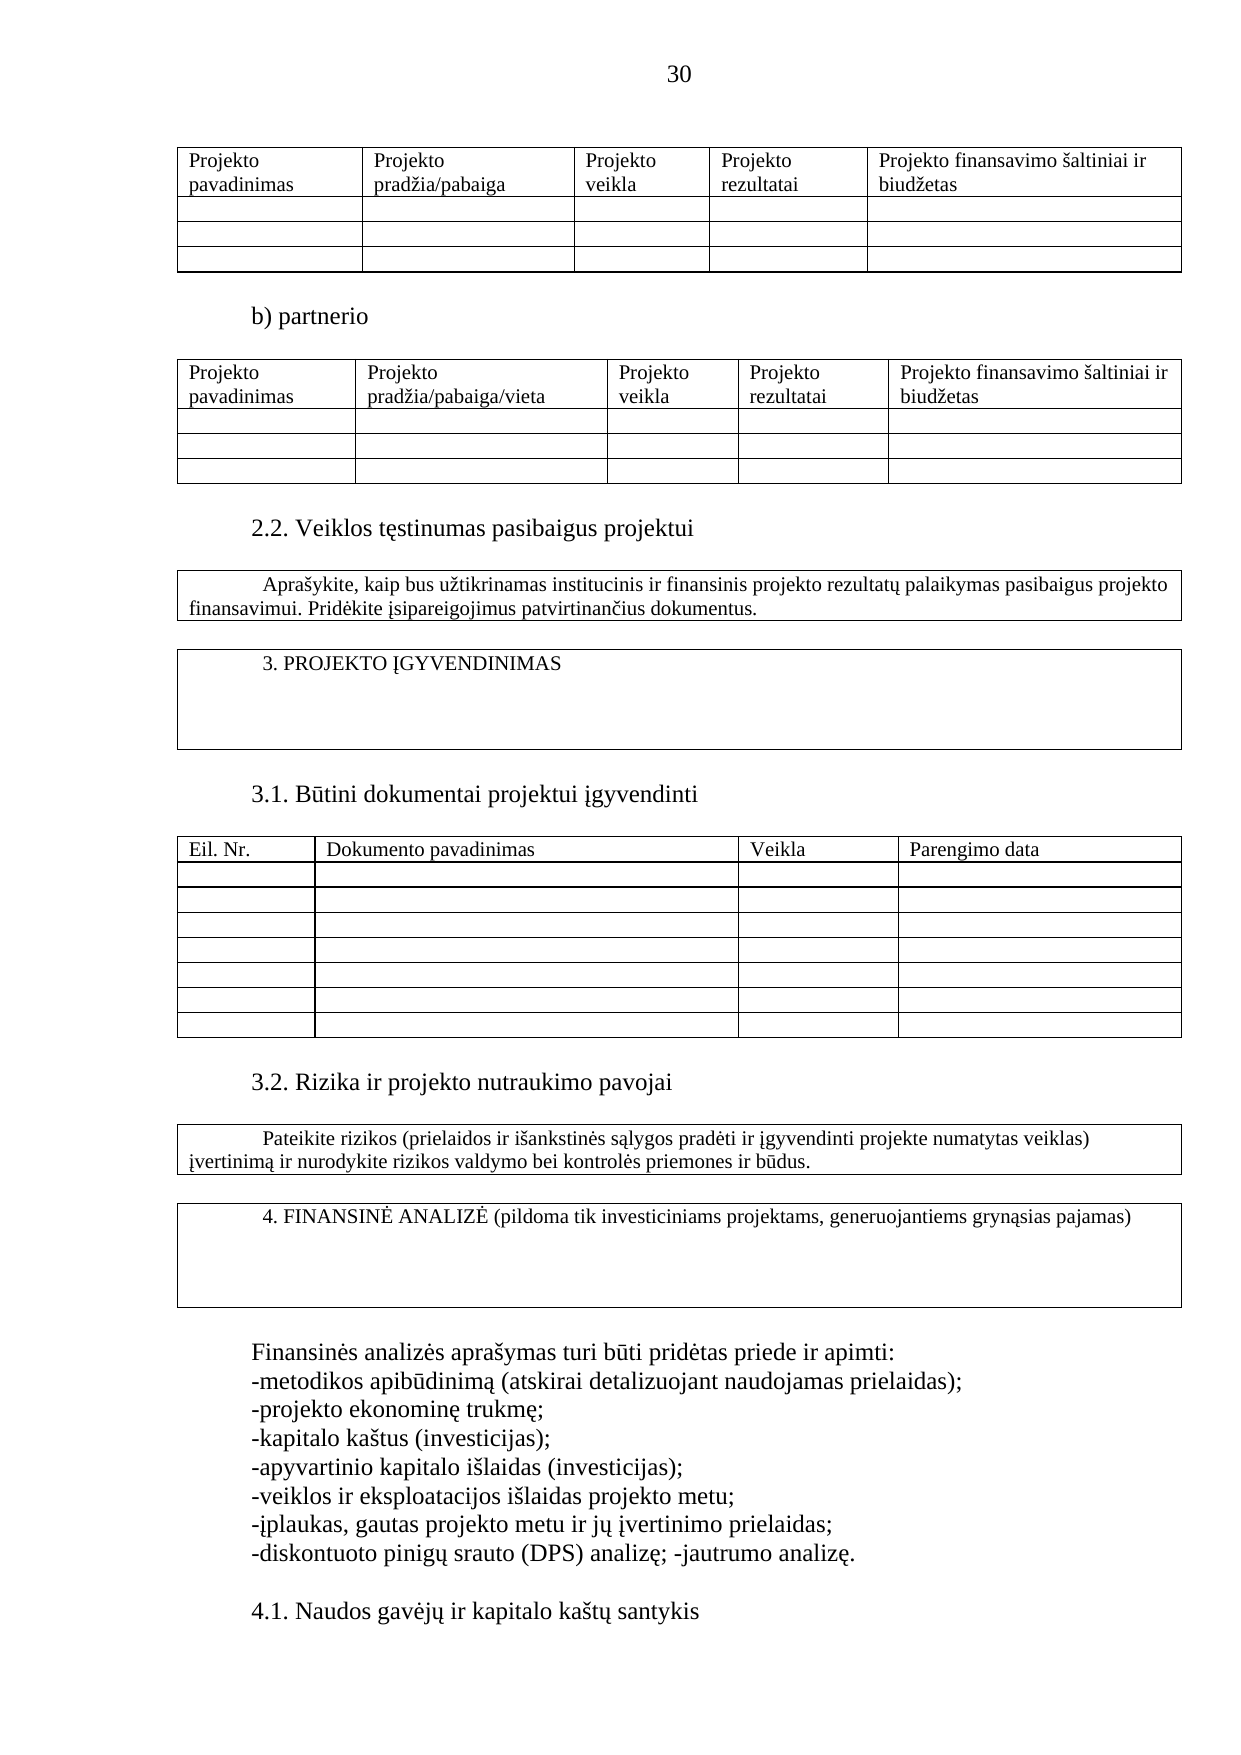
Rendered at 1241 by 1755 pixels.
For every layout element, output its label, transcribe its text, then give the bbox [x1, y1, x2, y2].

table_cell [899, 963, 1181, 987]
table_cell [868, 222, 1181, 246]
table_cell [178, 409, 355, 433]
text -apyvartinio kapitalo išlaidas (investicijas); [177, 1452, 1181, 1481]
table_header Projekto veikla [608, 360, 738, 408]
table_header Pateikite rizikos (prielaidos ir išankstinės sąlygos pradėti ir įgyvendinti projekte numatytas veiklas) įvertinimą ir nurodykite rizikos valdymo bei kontrolės priemones ir būdus. [178, 1125, 1181, 1173]
table_cell [316, 963, 738, 987]
table_cell [739, 938, 898, 962]
table_header Projekto veikla [575, 148, 709, 196]
text 3.1. Būtini dokumentai projektui įgyvendinti [177, 779, 1181, 807]
table_cell [739, 913, 898, 937]
table_cell [178, 963, 314, 987]
table_cell [899, 888, 1181, 912]
table_header 4. FINANSINĖ ANALIZĖ (pildoma tik investiciniams projektams, generuojantiems grynąsias pajamas) [178, 1204, 1181, 1307]
table_header Eil. Nr. [178, 837, 314, 861]
text 3.2. Rizika ir projekto nutraukimo pavojai [177, 1067, 1181, 1096]
table_cell [575, 222, 709, 246]
table_header Aprašykite, kaip bus užtikrinamas institucinis ir finansinis projekto rezultatų palaikymas pasibaigus projekto finansavimui. Pridėkite įsipareigojimus patvirtinančius dokumentus. [178, 571, 1181, 619]
text -įplaukas, gautas projekto metu ir jų įvertinimo prielaidas; [177, 1509, 1181, 1538]
text -kapitalo kaštus (investicijas); [177, 1423, 1181, 1452]
table_cell [316, 863, 738, 886]
table_cell [710, 247, 867, 271]
table_cell [710, 197, 867, 221]
table_cell [178, 247, 362, 271]
table_cell [739, 963, 898, 987]
table_cell [178, 197, 362, 221]
text -veiklos ir eksploatacijos išlaidas projekto metu; [177, 1481, 1181, 1509]
text -metodikos apibūdinimą (atskirai detalizuojant naudojamas prielaidas); [177, 1366, 1181, 1394]
text Finansinės analizės aprašymas turi būti pridėtas priede ir apimti: [177, 1337, 1181, 1366]
table_cell [575, 197, 709, 221]
table_header Projekto pradžia/pabaiga/vieta [356, 360, 607, 408]
table_header Projekto rezultatai [710, 148, 867, 196]
table_header Projekto rezultatai [739, 360, 888, 408]
table_cell [899, 863, 1181, 886]
table_cell [575, 247, 709, 271]
table_cell [899, 1013, 1181, 1037]
table_cell [739, 459, 888, 483]
table_cell [739, 888, 898, 912]
table_cell [363, 197, 574, 221]
table_cell [356, 409, 607, 433]
table_cell [889, 459, 1181, 483]
table_cell [868, 247, 1181, 271]
table_cell [899, 938, 1181, 962]
table_header Projekto pavadinimas [178, 360, 355, 408]
table_cell [899, 913, 1181, 937]
table_cell [178, 913, 314, 937]
table_cell [316, 913, 738, 937]
table_header Projekto finansavimo šaltiniai ir biudžetas [889, 360, 1181, 408]
table_cell [363, 247, 574, 271]
table_cell [178, 434, 355, 458]
table_header Projekto pradžia/pabaiga [363, 148, 574, 196]
table_cell [356, 434, 607, 458]
text 2.2. Veiklos tęstinumas pasibaigus projektui [177, 513, 1181, 542]
text -projekto ekonominę trukmę; [177, 1394, 1181, 1423]
table_header Parengimo data [899, 837, 1181, 861]
table_header Projekto finansavimo šaltiniai ir biudžetas [868, 148, 1181, 196]
table_cell [868, 197, 1181, 221]
table_cell [316, 1013, 738, 1037]
table_cell [608, 459, 738, 483]
text 4.1. Naudos gavėjų ir kapitalo kaštų santykis [177, 1596, 1181, 1624]
table_cell [608, 409, 738, 433]
table_cell [178, 1013, 314, 1037]
table_cell [178, 459, 355, 483]
text -diskontuoto pinigų srauto (DPS) analizę; -jautrumo analizę. [177, 1538, 1181, 1567]
table_cell [739, 1013, 898, 1037]
table_cell [316, 888, 738, 912]
table_cell [899, 988, 1181, 1012]
table_cell [739, 863, 898, 886]
table_cell [178, 863, 314, 886]
table_header Dokumento pavadinimas [316, 837, 738, 861]
table_header Veikla [739, 837, 898, 861]
table_cell [889, 434, 1181, 458]
table_cell [363, 222, 574, 246]
table_cell [316, 988, 738, 1012]
text b) partnerio [177, 301, 1181, 330]
table_cell [889, 409, 1181, 433]
table_cell [739, 988, 898, 1012]
table_header Projekto pavadinimas [178, 148, 362, 196]
table_cell [739, 434, 888, 458]
table_cell [178, 988, 314, 1012]
table_cell [739, 409, 888, 433]
table_cell [178, 938, 314, 962]
table_cell [178, 888, 314, 912]
table_cell [356, 459, 607, 483]
table_cell [710, 222, 867, 246]
table_cell [316, 938, 738, 962]
table_header 3. PROJEKTO ĮGYVENDINIMAS [178, 650, 1181, 749]
table_cell [608, 434, 738, 458]
table_cell [178, 222, 362, 246]
